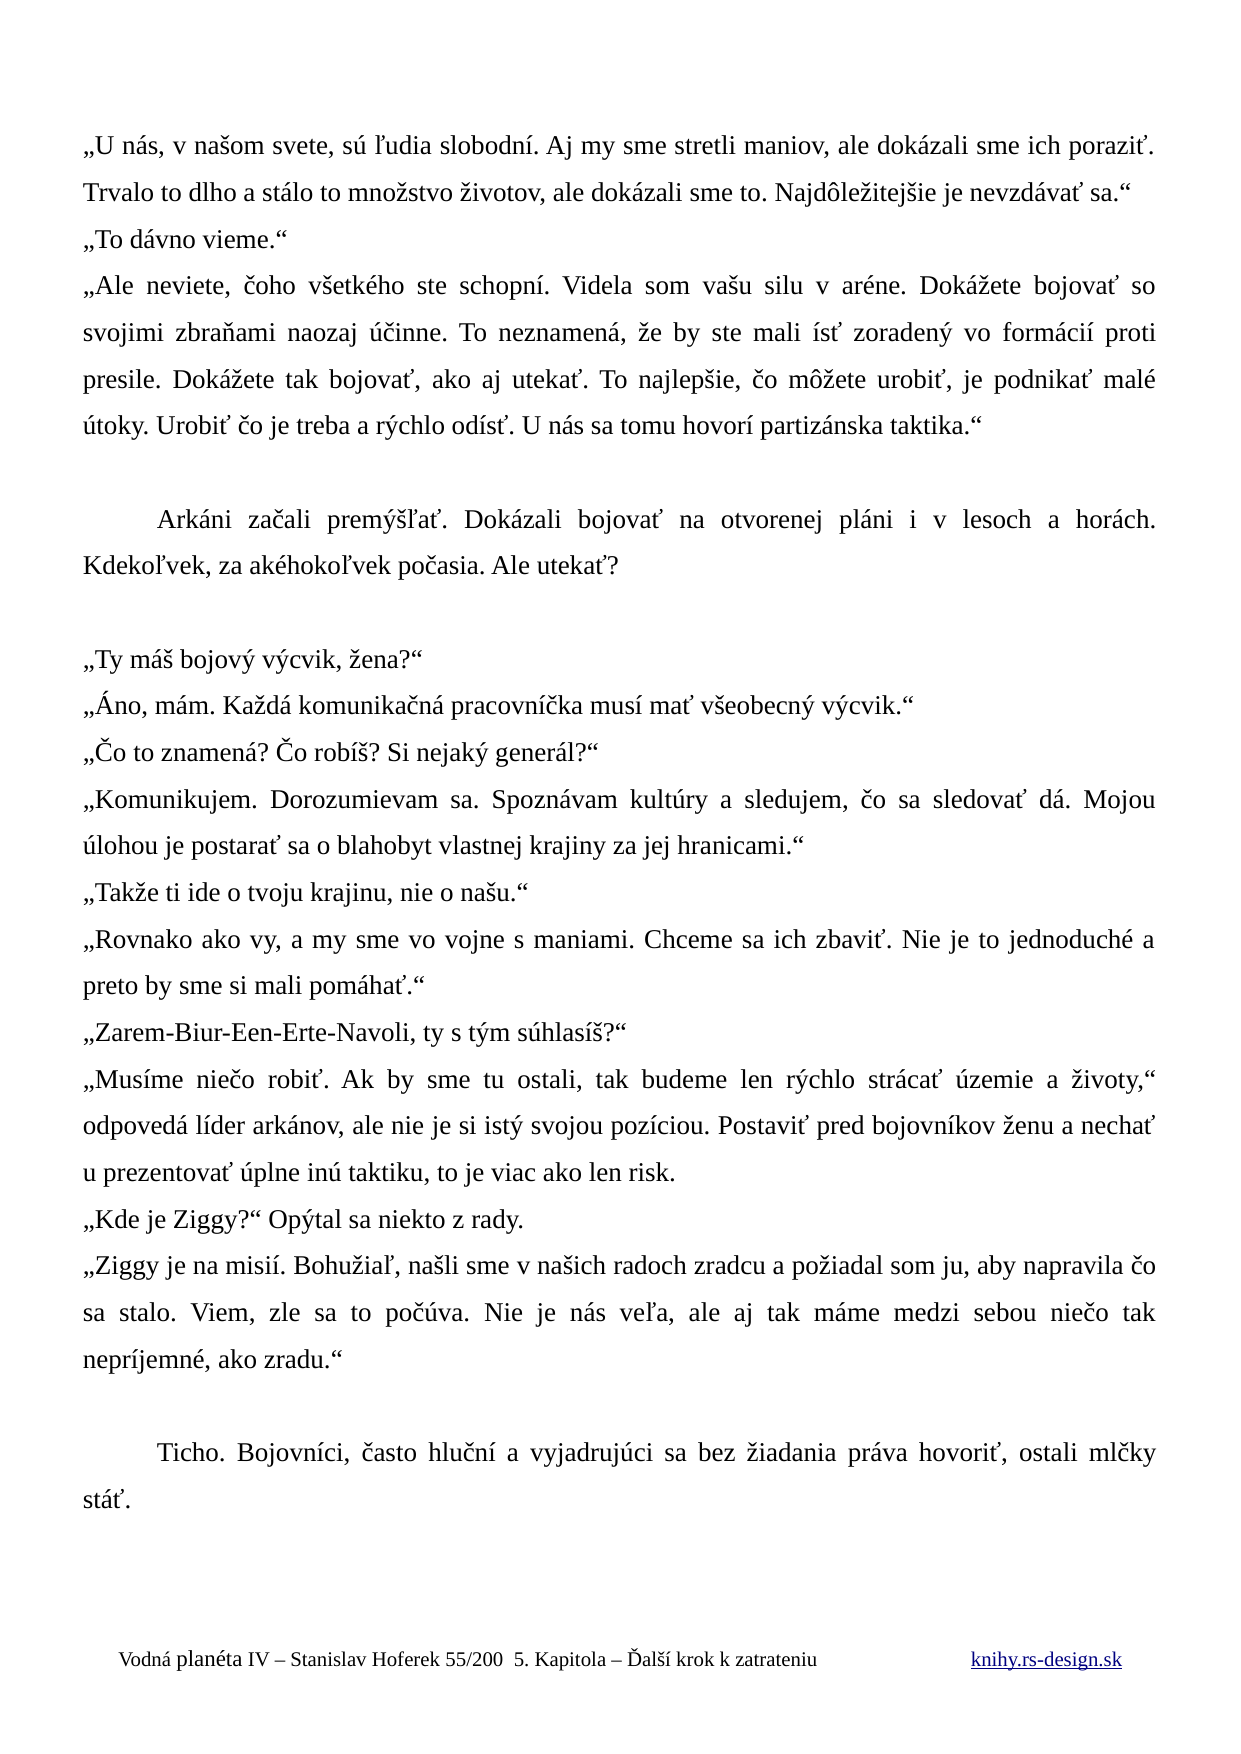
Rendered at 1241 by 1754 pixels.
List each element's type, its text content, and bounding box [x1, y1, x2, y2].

text Arkáni začali premýšľať. Dokázali bojovať na otvorenej pláni i v lesoch a horách. Kdekoľvek, za akéhokoľvek počasia. Ale utekať? [83, 503, 1157, 581]
text „Čo to znamená? Čo robíš? Si nejaký generál?“ [83, 736, 1157, 767]
text „Rovnako ako vy, a my sme vo vojne s maniami. Chceme sa ich zbaviť. Nie je to jednoduché a preto by sme si mali pomáhať.“ [83, 923, 1157, 1001]
text „Ziggy je na misií. Bohužiaľ, našli sme v našich radoch zradcu a požiadal som ju, aby napravila čo sa stalo. Viem, zle sa to počúva. Nie je nás veľa, ale aj tak máme medzi sebou niečo tak nepríjemné, ako zradu.“ [83, 1249, 1157, 1374]
text „Ale neviete, čoho všetkého ste schopní. Videla som vašu silu v aréne. Dokážete bojovať so svojimi zbraňami naozaj účinne. To neznamená, že by ste mali ísť zoradený vo formácií proti presile. Dokážete tak bojovať, ako aj utekať. To najlepšie, čo môžete urobiť, je podnikať malé útoky. Urobiť čo je treba a rýchlo odísť. U nás sa tomu hovorí partizánska taktika.“ [83, 269, 1157, 441]
text Ticho. Bojovníci, často hluční a vyjadrujúci sa bez žiadania práva hovoriť, ostali mlčky stáť. [83, 1436, 1157, 1514]
text „U nás, v našom svete, sú ľudia slobodní. Aj my sme stretli maniov, ale dokázali sme ich poraziť. Trvalo to dlho a stálo to množstvo životov, ale dokázali sme to. Najdôležitejšie je nevzdávať sa.“ [83, 129, 1157, 207]
text „Kde je Ziggy?“ Opýtal sa niekto z rady. [83, 1203, 1157, 1234]
text „Komunikujem. Dorozumievam sa. Spoznávam kultúry a sledujem, čo sa sledovať dá. Mojou úlohou je postarať sa o blahobyt vlastnej krajiny za jej hranicami.“ [83, 783, 1157, 861]
text „Zarem-Biur-Een-Erte-Navoli, ty s tým súhlasíš?“ [83, 1016, 1157, 1047]
text „Musíme niečo robiť. Ak by sme tu ostali, tak budeme len rýchlo strácať územie a životy,“ odpovedá líder arkánov, ale nie je si istý svojou pozíciou. Postaviť pred bojovníkov ženu a nechať u prezentovať úplne inú taktiku, to je viac ako len risk. [83, 1063, 1157, 1187]
text „Áno, mám. Každá komunikačná pracovníčka musí mať všeobecný výcvik.“ [83, 689, 1157, 721]
text „Takže ti ide o tvoju krajinu, nie o našu.“ [83, 876, 1157, 907]
text „Ty máš bojový výcvik, žena?“ [83, 643, 1157, 674]
text „To dávno vieme.“ [83, 223, 1157, 254]
